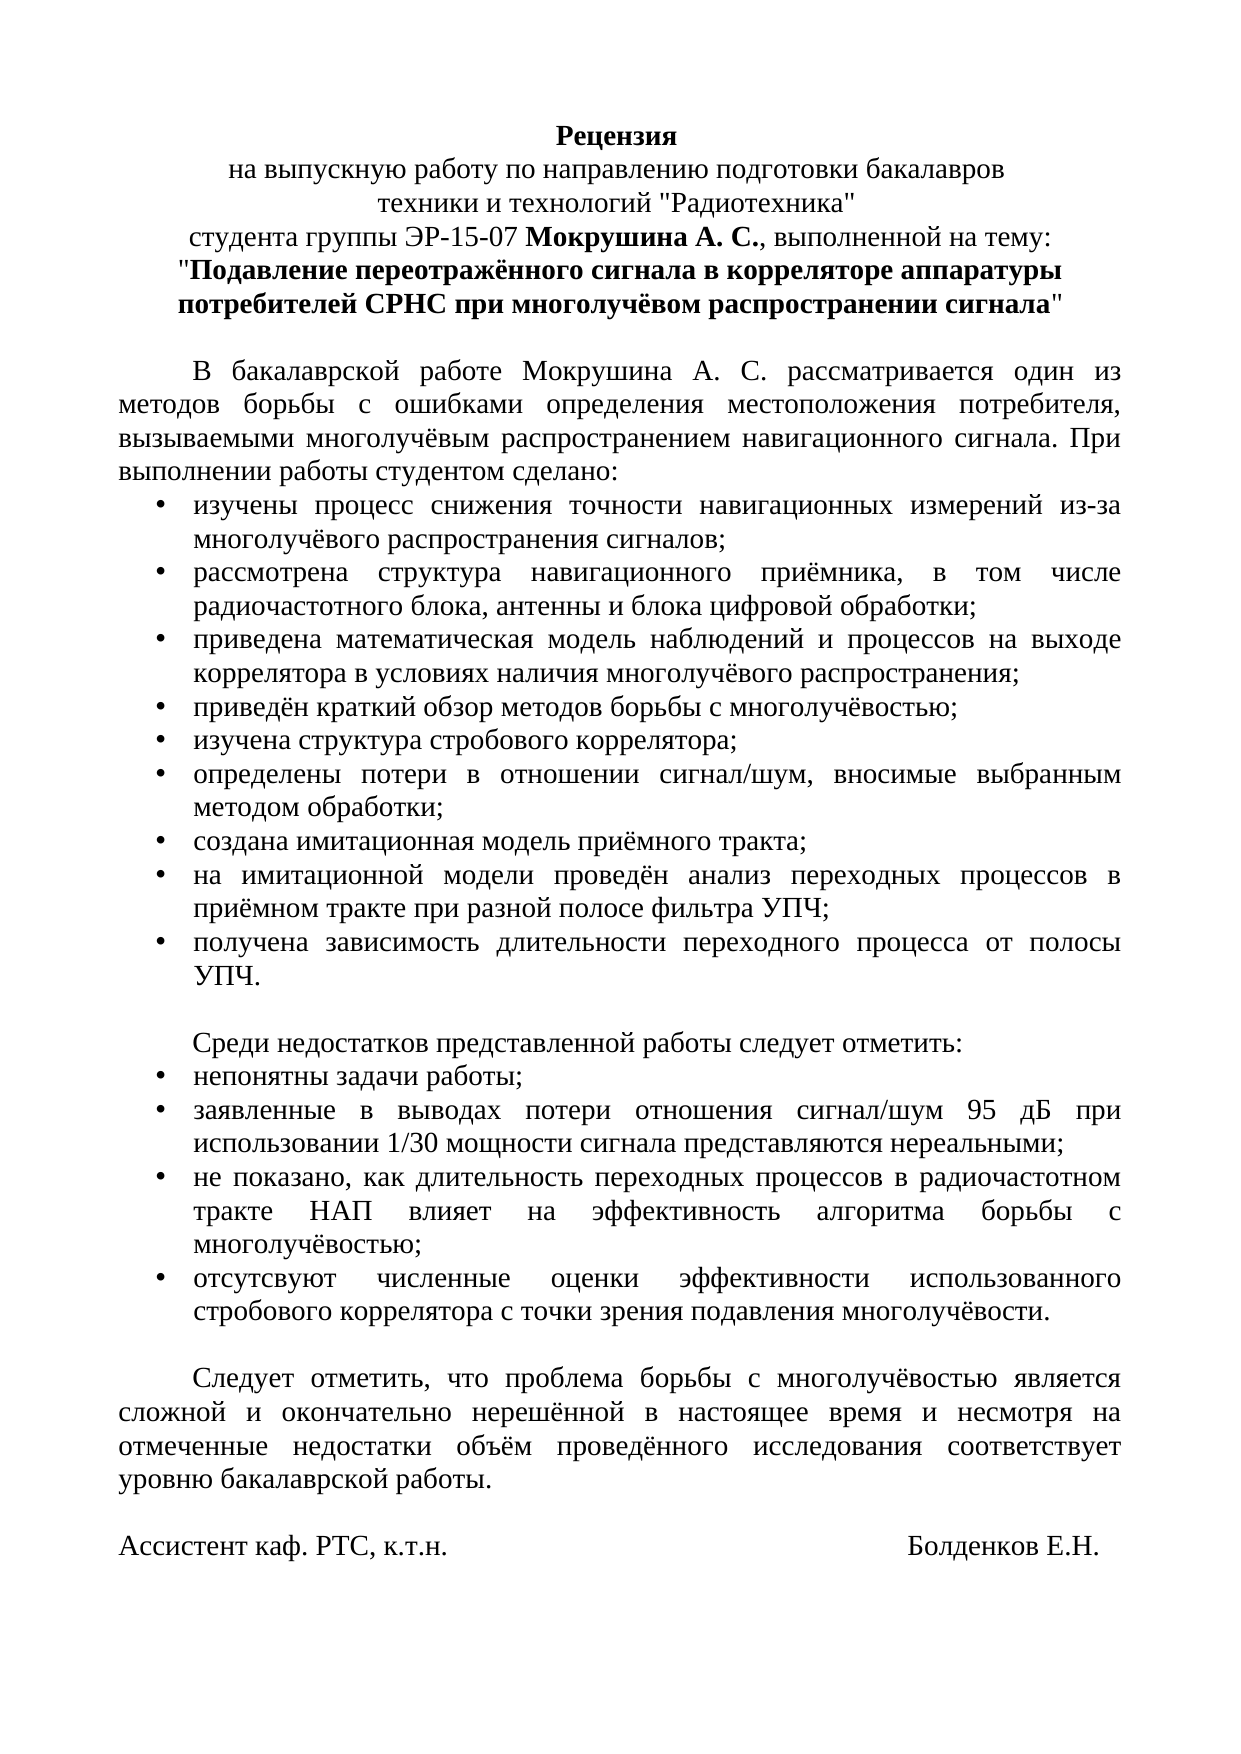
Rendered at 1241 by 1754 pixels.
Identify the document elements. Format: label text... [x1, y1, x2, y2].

list создана имитационная модель приёмного тракта; [156, 823, 1122, 857]
list заявленные в выводах потери отношения сигнал/шум 95 дБ при использовании 1/30 мощности сигнала представляются нереальными; [156, 1092, 1122, 1159]
text Рецензия [118, 118, 1122, 152]
list на имитационной модели проведён анализ переходных процессов в приёмном тракте при разной полосе фильтра УПЧ; [156, 857, 1122, 924]
text Среди недостатков представленной работы следует отметить: [118, 1025, 1122, 1058]
list приведена математическая модель наблюдений и процессов на выходе коррелятора в условиях наличия многолучёвого распространения; [156, 621, 1122, 689]
list не показано, как длительность переходных процессов в радиочастотном тракте НАП влияет на эффективность алгоритма борьбы с многолучёвостью; [156, 1159, 1122, 1260]
list определены потери в отношении сигнал/шум, вносимые выбранным методом обработки; [156, 756, 1122, 823]
list приведён краткий обзор методов борьбы с многолучёвостью; [156, 689, 1122, 722]
list изучены процесс снижения точности навигационных измерений из-за многолучёвого распространения сигналов; [156, 487, 1122, 554]
list отсутсвуют численные оценки эффективности использованного стробового коррелятора с точки зрения подавления многолучёвости. [156, 1260, 1122, 1327]
text студента группы ЭР-15-07 Мокрушина А. С., выполненной на тему: [118, 219, 1122, 252]
list изучена структура стробового коррелятора; [156, 722, 1122, 756]
list получена зависимость длительности переходного процесса от полосы УПЧ. [156, 924, 1122, 991]
text Следует отметить, что проблема борьбы с многолучёвостью является сложной и окончательно нерешённой в настоящее время и несмотря на отмеченные недостатки объём проведённого исследования соответствует уровню бакалаврской работы. [118, 1361, 1122, 1495]
text "Подавление переотражённого сигнала в корреляторе аппаратуры потребителей СРНС при многолучёвом распространении сигнала" [118, 252, 1122, 319]
text В бакалаврской работе Мокрушина А. С. рассматривается один из методов борьбы с ошибками определения местоположения потребителя, вызываемыми многолучёвым распространением навигационного сигнала. При выполнении работы студентом сделано: [118, 353, 1122, 487]
text на выпускную работу по направлению подготовки бакалавров [118, 152, 1122, 185]
list непонятны задачи работы; [156, 1058, 1122, 1092]
text техники и технологий "Радиотехника" [118, 185, 1122, 219]
text Ассистент каф. РТС, к.т.н. Болденков Е.Н. [118, 1528, 1122, 1562]
list рассмотрена структура навигационного приёмника, в том числе радиочастотного блока, антенны и блока цифровой обработки; [156, 554, 1122, 621]
